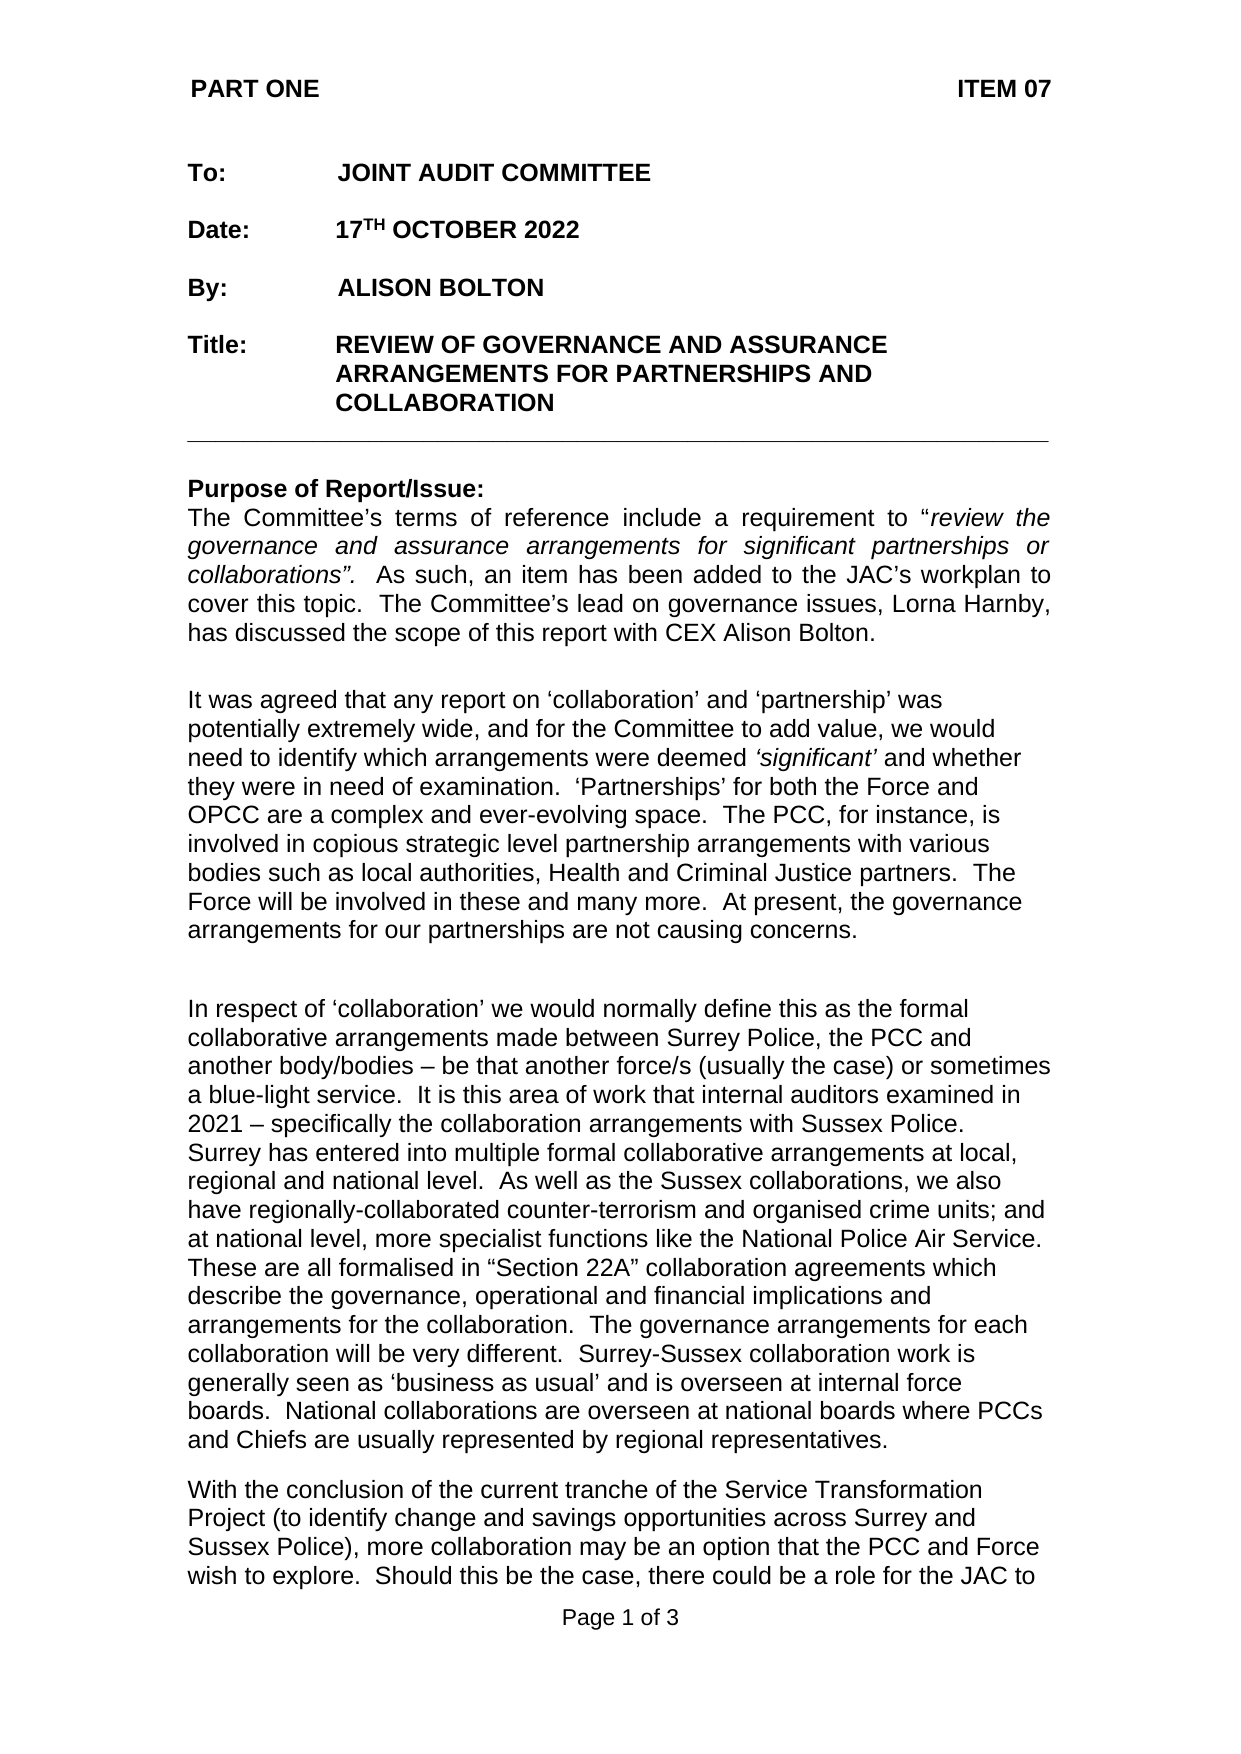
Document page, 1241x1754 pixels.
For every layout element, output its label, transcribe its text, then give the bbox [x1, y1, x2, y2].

text With the conclusion of the current tranche of the Service Transformation Project (to identify change and savings opportunities across Surrey and Sussex Police), more collaboration may be an option that the PCC and Force wish to explore. Should this be the case, there could be a role for the JAC to [187, 1475, 1053, 1590]
text Purpose of Report/Issue: [187, 474, 1053, 503]
text To: JOINT AUDIT COMMITTEE [187, 158, 1053, 186]
text It was agreed that any report on ‘collaboration’ and ‘partnership’ was potentially extremely wide, and for the Committee to add value, we would need to identify which arrangements were deemed ‘significant’ and whether they were in need of examination. ‘Partnerships’ for both the Force and OPCC are a complex and ever-evolving space. The PCC, for instance, is involved in copious strategic level partnership arrangements with various bodies such as local authorities, Health and Criminal Justice partners. The Force will be involved in these and many more. At present, the governance arrangements for our partnerships are not causing concerns. [187, 686, 1053, 944]
text By: ALISON BOLTON [187, 273, 1053, 301]
text In respect of ‘collaboration’ we would normally define this as the formal collaborative arrangements made between Surrey Police, the PCC and another body/bodies – be that another force/s (usually the case) or sometimes a blue-light service. It is this area of work that internal auditors examined in 2021 – specifically the collaboration arrangements with Sussex Police. Surrey has entered into multiple formal collaborative arrangements at local, regional and national level. As well as the Sussex collaborations, we also have regionally-collaborated counter-terrorism and organised crime units; and at national level, more specialist functions like the National Police Air Service. These are all formalised in “Section 22A” collaboration agreements which describe the governance, operational and financial implications and arrangements for the collaboration. The governance arrangements for each collaboration will be very different. Surrey-Sussex collaboration work is generally seen as ‘business as usual’ and is overseen at internal force boards. National collaborations are overseen at national boards where PCCs and Chiefs are usually represented by regional representatives. [187, 994, 1053, 1454]
text ______________________________________________________________ [187, 416, 1053, 445]
text Date: 17TH OCTOBER 2022 [187, 215, 1053, 244]
text The Committee’s terms of reference include a requirement to “review the governance and assurance arrangements for significant partnerships or collaborations”. As such, an item has been added to the JAC’s workplan to cover this topic. The Committee’s lead on governance issues, Lorna Harnby, has discussed the scope of this report with CEX Alison Bolton. [187, 503, 1053, 646]
subtitle Title: REVIEW OF GOVERNANCE AND ASSURANCE ARRANGEMENTS FOR PARTNERSHIPS AND COLLABORATION [187, 330, 1053, 416]
